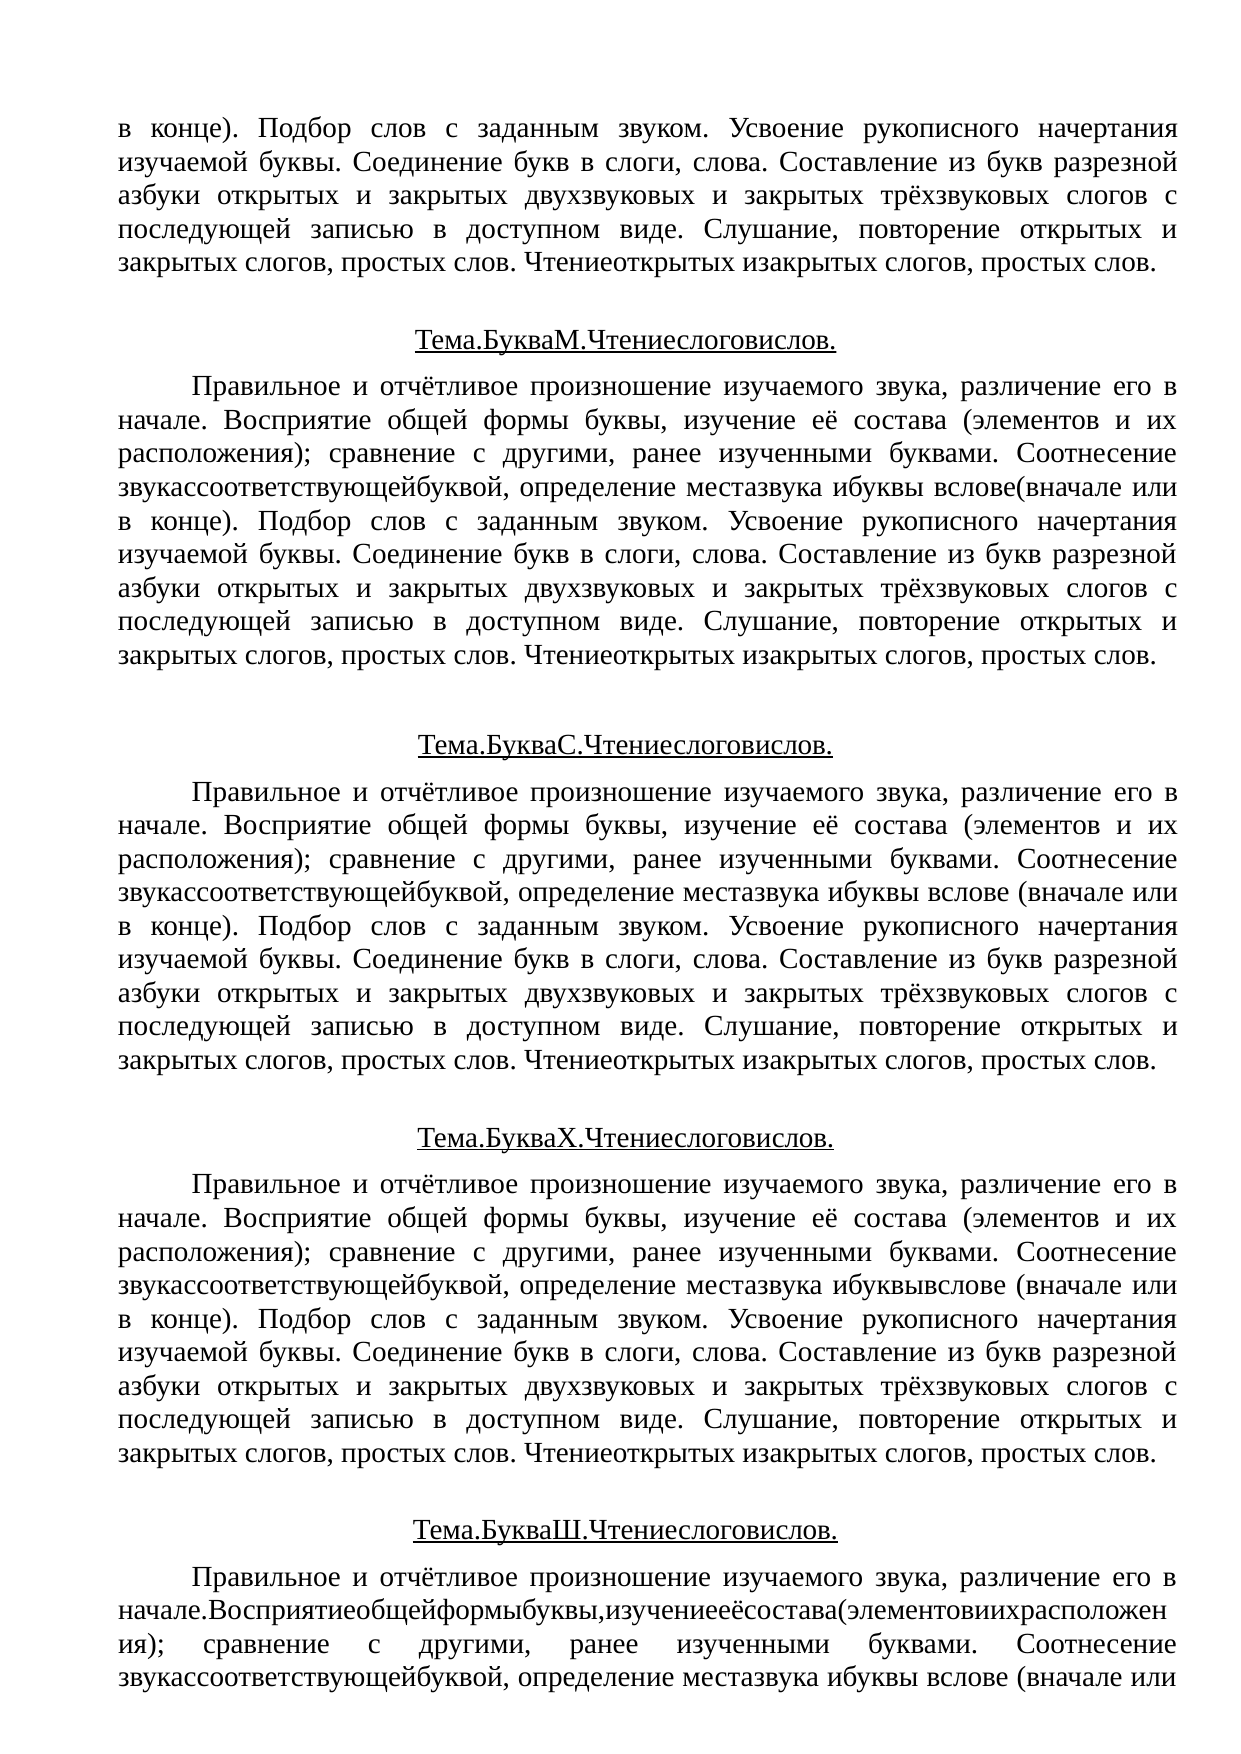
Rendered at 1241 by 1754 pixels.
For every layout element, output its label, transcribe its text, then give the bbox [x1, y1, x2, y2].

text Правильное и отчётливое произношение изучаемого звука, различение его в начале. Восприятие общей формы буквы, изучение её состава (элементов и их расположения); сравнение с другими, ранее изученными буквами. Соотнесение звукассоответствующейбуквой, определение местазвука ибуквы вслове (вначале или в конце). Подбор слов с заданным звуком. Усвоение рукописного начертания изучаемой буквы. Соединение букв в слоги, слова. Составление из букв разрезной азбуки открытых и закрытых двухзвуковых и закрытых трёхзвуковых слогов с последующей записью в доступном виде. Слушание, повторение открытых и закрытых слогов, простых слов. Чтениеоткрытых изакрытых слогов, простых слов. [118, 774, 1179, 1076]
text Тема.БукваМ.Чтениеслоговислов. [414, 323, 1194, 356]
text Тема.БукваС.Чтениеслоговислов. [418, 728, 1194, 761]
text Правильное и отчётливое произношение изучаемого звука, различение его в начале. Восприятие общей формы буквы, изучение её состава (элементов и их расположения); сравнение с другими, ранее изученными буквами. Соотнесение звукассоответствующейбуквой, определение местазвука ибуквы вслове(вначале или в конце). Подбор слов с заданным звуком. Усвоение рукописного начертания изучаемой буквы. Соединение букв в слоги, слова. Составление из букв разрезной азбуки открытых и закрытых двухзвуковых и закрытых трёхзвуковых слогов с последующей записью в доступном виде. Слушание, повторение открытых и закрытых слогов, простых слов. Чтениеоткрытых изакрытых слогов, простых слов. [118, 368, 1178, 670]
text в конце). Подбор слов с заданным звуком. Усвоение рукописного начертания изучаемой буквы. Соединение букв в слоги, слова. Составление из букв разрезной азбуки открытых и закрытых двухзвуковых и закрытых трёхзвуковых слогов с последующей записью в доступном виде. Слушание, повторение открытых и закрытых слогов, простых слов. Чтениеоткрытых изакрытых слогов, простых слов. [118, 110, 1179, 278]
text Тема.БукваХ.Чтениеслоговислов. [417, 1121, 1194, 1153]
text Тема.БукваШ.Чтениеслоговислов. [413, 1514, 1194, 1546]
text Правильное и отчётливое произношение изучаемого звука, различение его в начале.Восприятиеобщейформыбуквы,изучениееёсостава(элементовиихрасположения); сравнение с другими, ранее изученными буквами. Соотнесение звукассоответствующейбуквой, определение местазвука ибуквы вслове (вначале или [118, 1559, 1178, 1693]
text Правильное и отчётливое произношение изучаемого звука, различение его в начале. Восприятие общей формы буквы, изучение её состава (элементов и их расположения); сравнение с другими, ранее изученными буквами. Соотнесение звукассоответствующейбуквой, определение местазвука ибуквывслове (вначале или в конце). Подбор слов с заданным звуком. Усвоение рукописного начертания изучаемой буквы. Соединение букв в слоги, слова. Составление из букв разрезной азбуки открытых и закрытых двухзвуковых и закрытых трёхзвуковых слогов с последующей записью в доступном виде. Слушание, повторение открытых и закрытых слогов, простых слов. Чтениеоткрытых изакрытых слогов, простых слов. [118, 1167, 1178, 1468]
